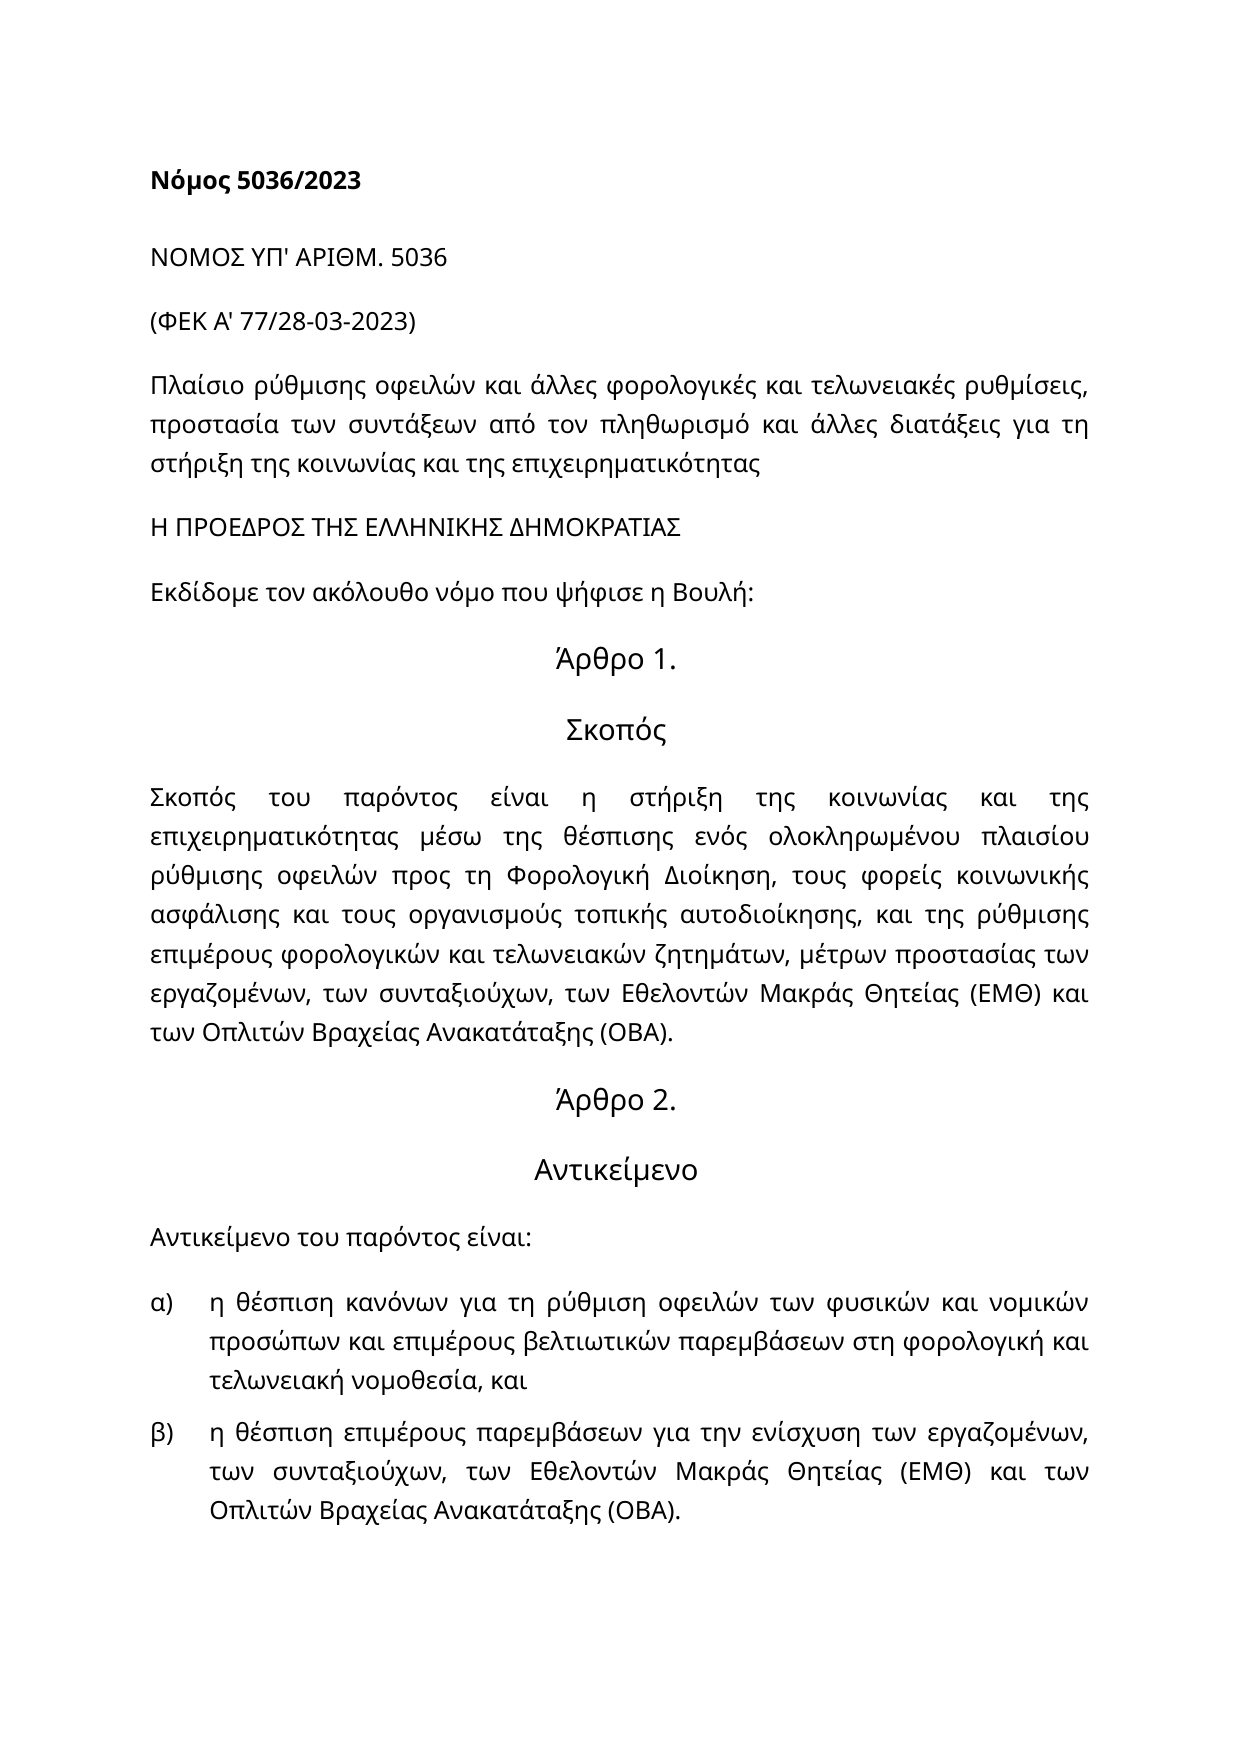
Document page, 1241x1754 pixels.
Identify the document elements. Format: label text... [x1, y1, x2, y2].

title Νόμος 5036/2023 [150, 162, 1090, 197]
subtitle Σκοπός [150, 709, 1090, 749]
text Σκοπός του παρόντος είναι η στήριξη της κοινωνίας και της επιχειρηματικότητας μέσω της θέσπισης ενός ολοκληρωμένου πλαισίου ρύθμισης οφειλών προς τη Φορολογική Διοίκηση, τους φορείς κοινωνικής ασφάλισης και τους οργανισμούς τοπικής αυτοδιοίκησης, και της ρύθμισης επιμέρους φορολογικών και τελωνειακών ζητημάτων, μέτρων προστασίας των εργαζομένων, των συνταξιούχων, των Εθελοντών Μακράς Θητείας (ΕΜΘ) και των Οπλιτών Βραχείας Ανακατάταξης (ΟΒΑ). [150, 779, 1090, 1049]
list β) η θέσπιση επιμέρους παρεμβάσεων για την ενίσχυση των εργαζομένων, των συνταξιούχων, των Εθελοντών Μακράς Θητείας (ΕΜΘ) και των Οπλιτών Βραχείας Ανακατάταξης (ΟΒΑ). [150, 1414, 1090, 1527]
subtitle Αντικείμενο [150, 1149, 1090, 1189]
text (ΦΕΚ Α' 77/28-03-2023) [150, 303, 1090, 337]
subtitle Άρθρο 1. [150, 638, 1090, 678]
text Πλαίσιο ρύθμισης οφειλών και άλλες φορολογικές και τελωνειακές ρυθμίσεις, προστασία των συντάξεων από τον πληθωρισμό και άλλες διατάξεις για τη στήριξη της κοινωνίας και της επιχειρηματικότητας [150, 367, 1090, 480]
list α) η θέσπιση κανόνων για τη ρύθμιση οφειλών των φυσικών και νομικών προσώπων και επιμέρους βελτιωτικών παρεμβάσεων στη φορολογική και τελωνειακή νομοθεσία, και [150, 1284, 1090, 1397]
text ΝΟΜΟΣ ΥΠ' ΑΡΙΘΜ. 5036 [150, 239, 1090, 273]
text Η ΠΡΟΕΔΡΟΣ ΤΗΣ ΕΛΛΗΝΙΚΗΣ ΔΗΜΟΚΡΑΤΙΑΣ [150, 510, 1090, 544]
subtitle Άρθρο 2. [150, 1079, 1090, 1118]
text Αντικείμενο του παρόντος είναι: [150, 1220, 1090, 1254]
text Εκδίδομε τον ακόλουθο νόμο που ψήφισε η Βουλή: [150, 574, 1090, 608]
